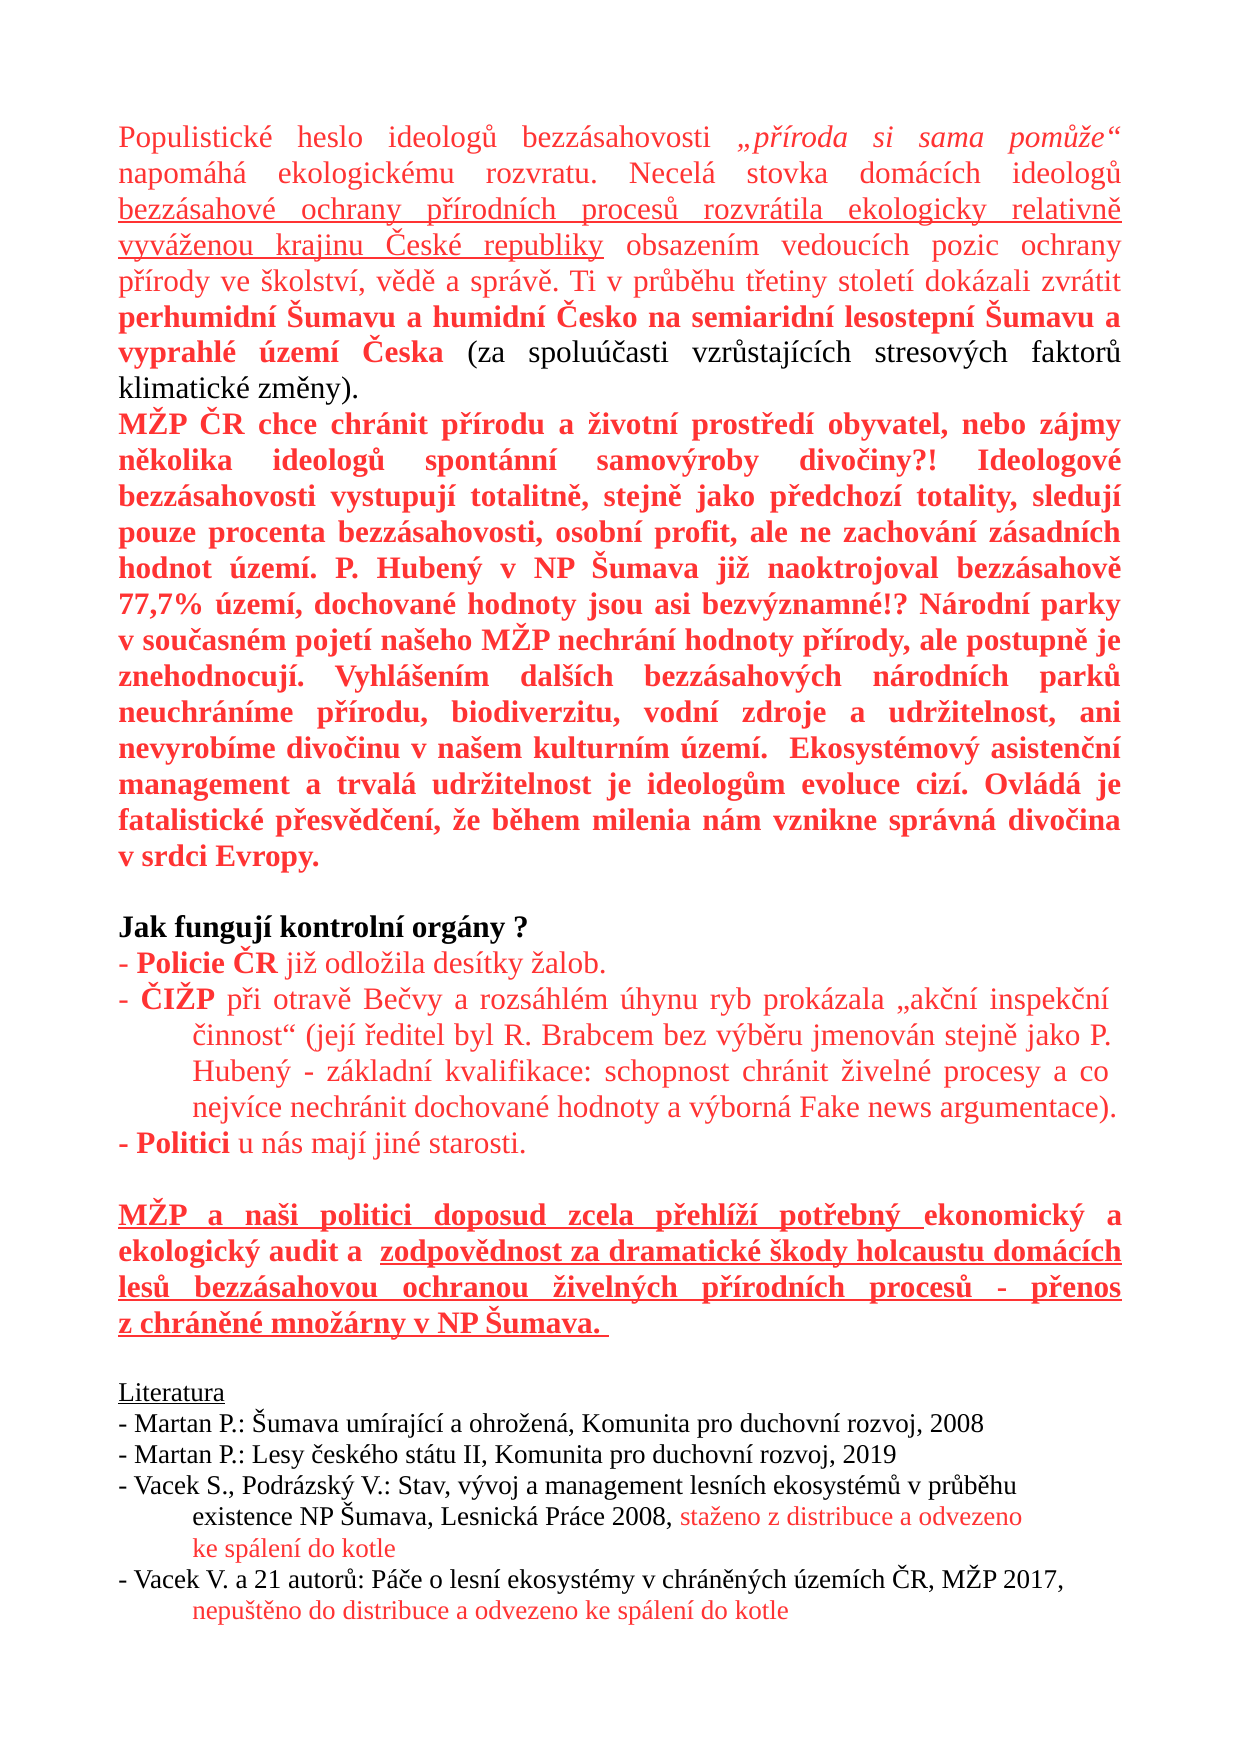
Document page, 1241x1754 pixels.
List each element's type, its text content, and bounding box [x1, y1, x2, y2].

text - Policie ČR již odložila desítky žalob. [118, 945, 1122, 981]
text MŽP ČR chce chránit přírodu a životní prostředí obyvatel, nebo zájmy několika ideologů spontánní samovýroby divočiny?! Ideologové bezzásahovosti vystupují totalitně, stejně jako předchozí totality, sledují pouze procenta bezzásahovosti, osobní profit, ale ne zachování zásadních hodnot území. P. Hubený v NP Šumava již naoktrojoval bezzásahově 77,7% území, dochované hodnoty jsou asi bezvýznamné!? Národní parky v současném pojetí našeho MŽP nechrání hodnoty přírody, ale postupně je znehodnocují. Vyhlášením dalších bezzásahových národních parků neuchráníme přírodu, biodiverzitu, vodní zdroje a udržitelnost, ani nevyrobíme divočinu v našem kulturním území. Ekosystémový asistenční management a trvalá udržitelnost je ideologům evoluce cizí. Ovládá je fatalistické přesvědčení, že během milenia nám vznikne správná divočina v srdci Evropy. [118, 406, 1122, 873]
text Literatura [118, 1376, 1122, 1407]
text vyváženou krajinu České republiky obsazením vedoucích pozic ochrany přírody ve školství, vědě a správě. Ti v průběhu třetiny století dokázali zvrátit perhumidní Šumavu a humidní Česko na semiaridní lesostepní Šumavu a vyprahlé území Česka (za spoluúčasti vzrůstajících stresových faktorů klimatické změny). [118, 223, 1122, 406]
text - Vacek S., Podrázský V.: Stav, vývoj a management lesních ekosystémů v průběhu existence NP Šumava, Lesnická Práce 2008, staženo z distribuce a odvezeno ke spálení do kotle [118, 1469, 1122, 1563]
text Populistické heslo ideologů bezzásahovosti „příroda si sama pomůže“ napomáhá ekologickému rozvratu. Necelá stovka domácích ideologů bezzásahové ochrany přírodních procesů rozvrátila ekologicky relativně [118, 118, 1122, 221]
text - Vacek V. a 21 autorů: Páče o lesní ekosystémy v chráněných územích ČR, MŽP 2017, nepuštěno do distribuce a odvezeno ke spálení do kotle [118, 1563, 1122, 1625]
text MŽP a naši politici doposud zcela přehlíží potřebný ekonomický a ekologický audit a zodpovědnost za dramatické škody holcaustu domácích lesů bezzásahovou ochranou živelných přírodních procesů - přenos [118, 1196, 1122, 1299]
text - Politici u nás mají jiné starosti. [118, 1124, 1122, 1160]
text z chráněné množárny v NP Šumava. [118, 1301, 1122, 1340]
text Jak fungují kontrolní orgány ? [118, 909, 1122, 945]
text - Martan P.: Lesy českého státu II, Komunita pro duchovní rozvoj, 2019 [118, 1438, 1122, 1469]
text - Martan P.: Šumava umírající a ohrožená, Komunita pro duchovní rozvoj, 2008 [118, 1407, 1122, 1438]
text - ČIŽP při otravě Bečvy a rozsáhlém úhynu ryb prokázala „akční inspekční činnost“ (její ředitel byl R. Brabcem bez výběru jmenován stejně jako P. Hubený - základní kvalifikace: schopnost chránit živelné procesy a co nejvíce nechránit dochované hodnoty a výborná Fake news argumentace). [118, 981, 1122, 1124]
